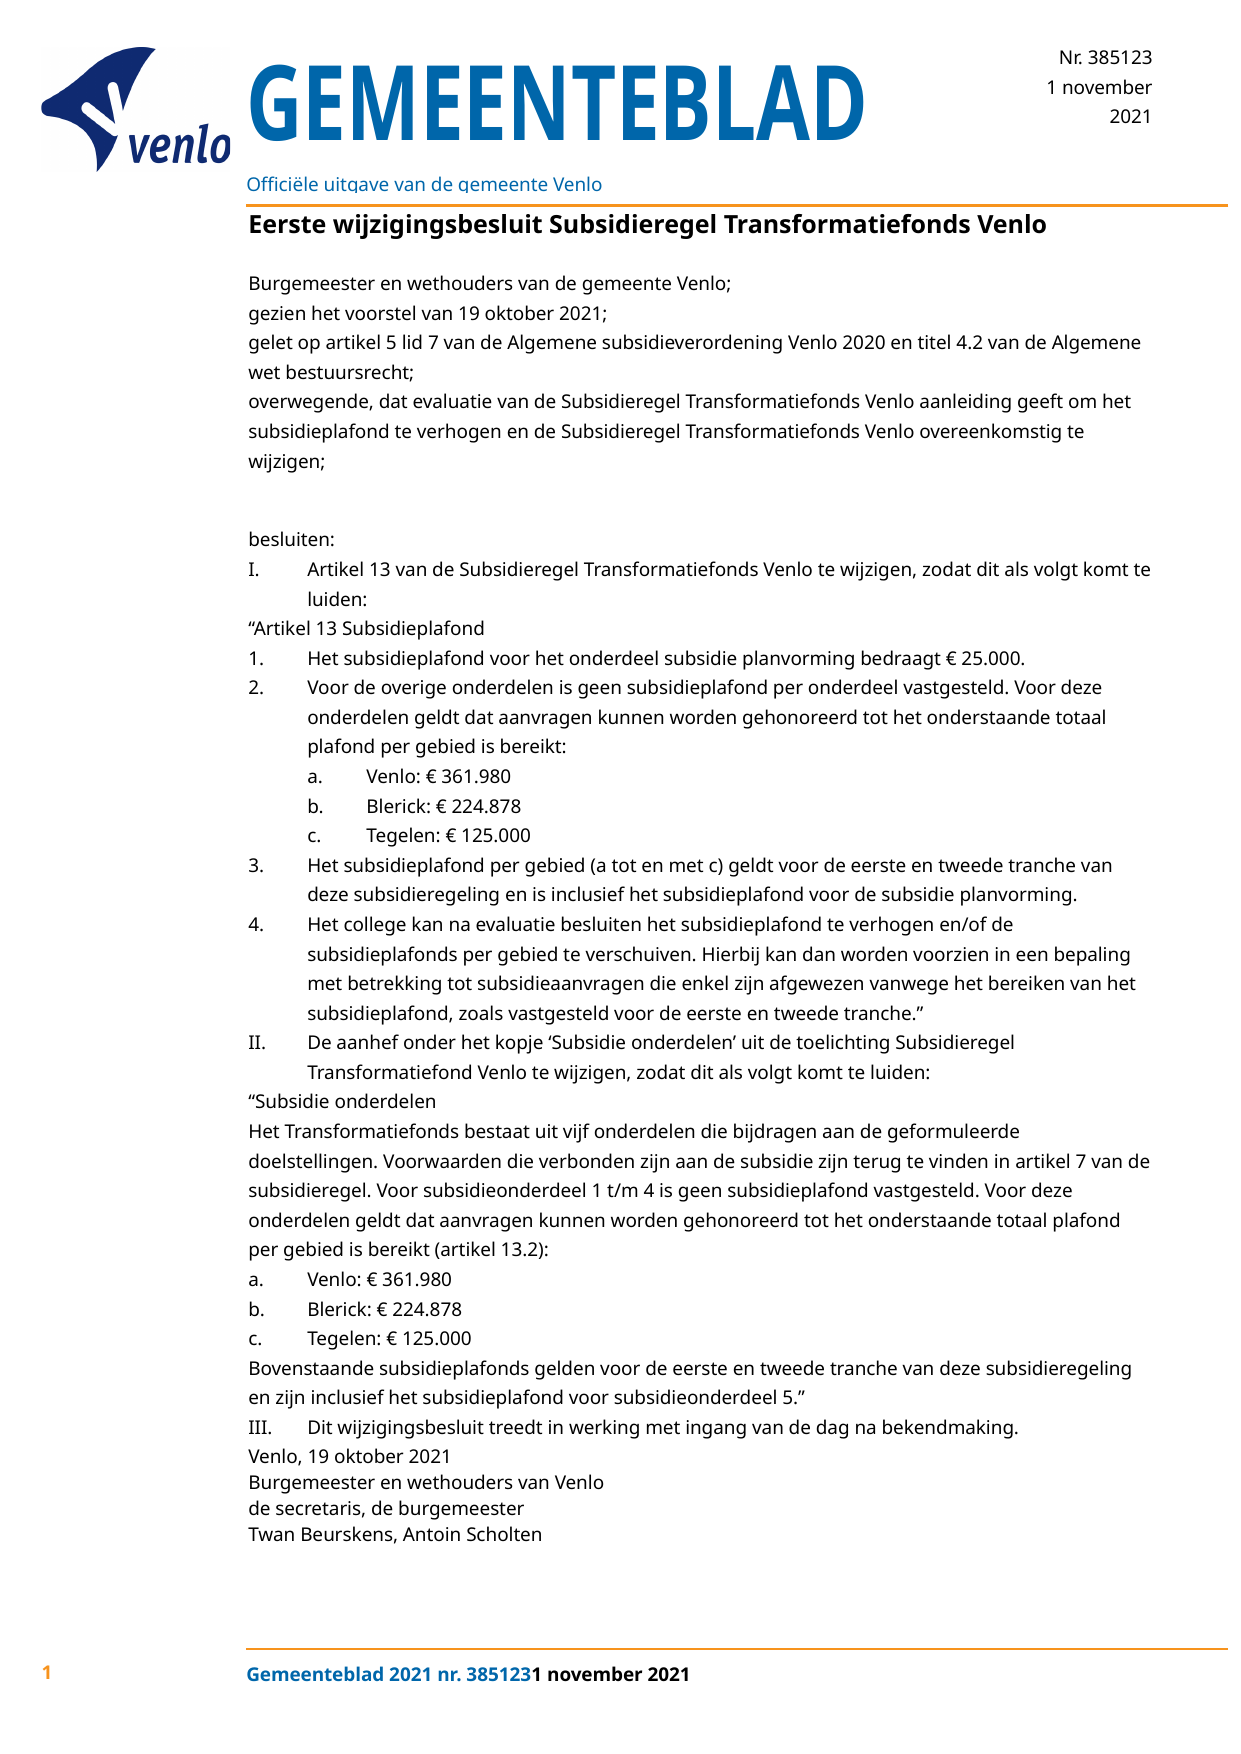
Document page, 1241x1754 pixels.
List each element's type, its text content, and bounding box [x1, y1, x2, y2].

list Venlo: € 361.980 [307, 763, 1152, 789]
text “Artikel 13 Subsidieplafond [248, 615, 1152, 641]
text besluiten: [248, 527, 1152, 552]
text Burgemeester en wethouders van de gemeente Venlo; [248, 270, 1152, 296]
text Bovenstaande subsidieplafonds gelden voor de eerste en tweede tranche van deze subsidieregeling en zijn inclusief het subsidieplafond voor subsidieonderdeel 5.” [248, 1355, 1152, 1410]
text gelet op artikel 5 lid 7 van de Algemene subsidieverordening Venlo 2020 en titel 4.2 van de Algemene wet bestuursrecht; [248, 329, 1152, 385]
list Artikel 13 van de Subsidieregel Transformatiefonds Venlo te wijzigen, zodat dit als volgt komt te luiden: [248, 556, 1152, 612]
list Tegelen: € 125.000 [307, 822, 1152, 848]
list Het subsidieplafond per gebied (a tot en met c) geldt voor de eerste en tweede tranche van deze subsidieregeling en is inclusief het subsidieplafond voor de subsidie planvorming. [248, 852, 1152, 907]
text Twan Beurskens, Antoin Scholten [248, 1521, 1152, 1547]
list Dit wijzigingsbesluit treedt in werking met ingang van de dag na bekendmaking. [248, 1414, 1152, 1440]
list Tegelen: € 125.000 [248, 1325, 1152, 1351]
list Blerick: € 224.878 [248, 1296, 1152, 1322]
text Venlo, 19 oktober 2021 [248, 1444, 1152, 1469]
text Eerste wijzigingsbesluit Subsidieregel Transformatiefonds Venlo [248, 207, 1152, 241]
text Het Transformatiefonds bestaat uit vijf onderdelen die bijdragen aan de geformuleerde doelstellingen. Voorwaarden die verbonden zijn aan de subsidie zijn terug te vinden in artikel 7 van de subsidieregel. Voor subsidieonderdeel 1 t/m 4 is geen subsidieplafond vastgesteld. Voor deze onderdelen geldt dat aanvragen kunnen worden gehonoreerd tot het onderstaande totaal plafond per gebied is bereikt (artikel 13.2): [248, 1118, 1152, 1262]
list Venlo: € 361.980 [248, 1266, 1152, 1292]
list Het college kan na evaluatie besluiten het subsidieplafond te verhogen en/of de subsidieplafonds per gebied te verschuiven. Hierbij kan dan worden voorzien in een bepaling met betrekking tot subsidieaanvragen die enkel zijn afgewezen vanwege het bereiken van het subsidieplafond, zoals vastgesteld voor de eerste en tweede tranche.” [248, 911, 1152, 1026]
text de secretaris, de burgemeester [248, 1495, 1152, 1521]
list Blerick: € 224.878 [307, 793, 1152, 819]
text “Subsidie onderdelen [248, 1089, 1152, 1114]
picture [41, 47, 231, 172]
text Burgemeester en wethouders van Venlo [248, 1469, 1152, 1495]
text overwegende, dat evaluatie van de Subsidieregel Transformatiefonds Venlo aanleiding geeft om het subsidieplafond te verhogen en de Subsidieregel Transformatiefonds Venlo overeenkomstig te wijzigen; [248, 389, 1152, 473]
text gezien het voorstel van 19 oktober 2021; [248, 300, 1152, 326]
list Voor de overige onderdelen is geen subsidieplafond per onderdeel vastgesteld. Voor deze onderdelen geldt dat aanvragen kunnen worden gehonoreerd tot het onderstaande totaal plafond per gebied is bereikt: [248, 674, 1152, 759]
list De aanhef onder het kopje ‘Subsidie onderdelen’ uit de toelichting Subsidieregel Transformatiefond Venlo te wijzigen, zodat dit als volgt komt te luiden: [248, 1029, 1152, 1085]
list Het subsidieplafond voor het onderdeel subsidie planvorming bedraagt € 25.000. [248, 645, 1152, 671]
